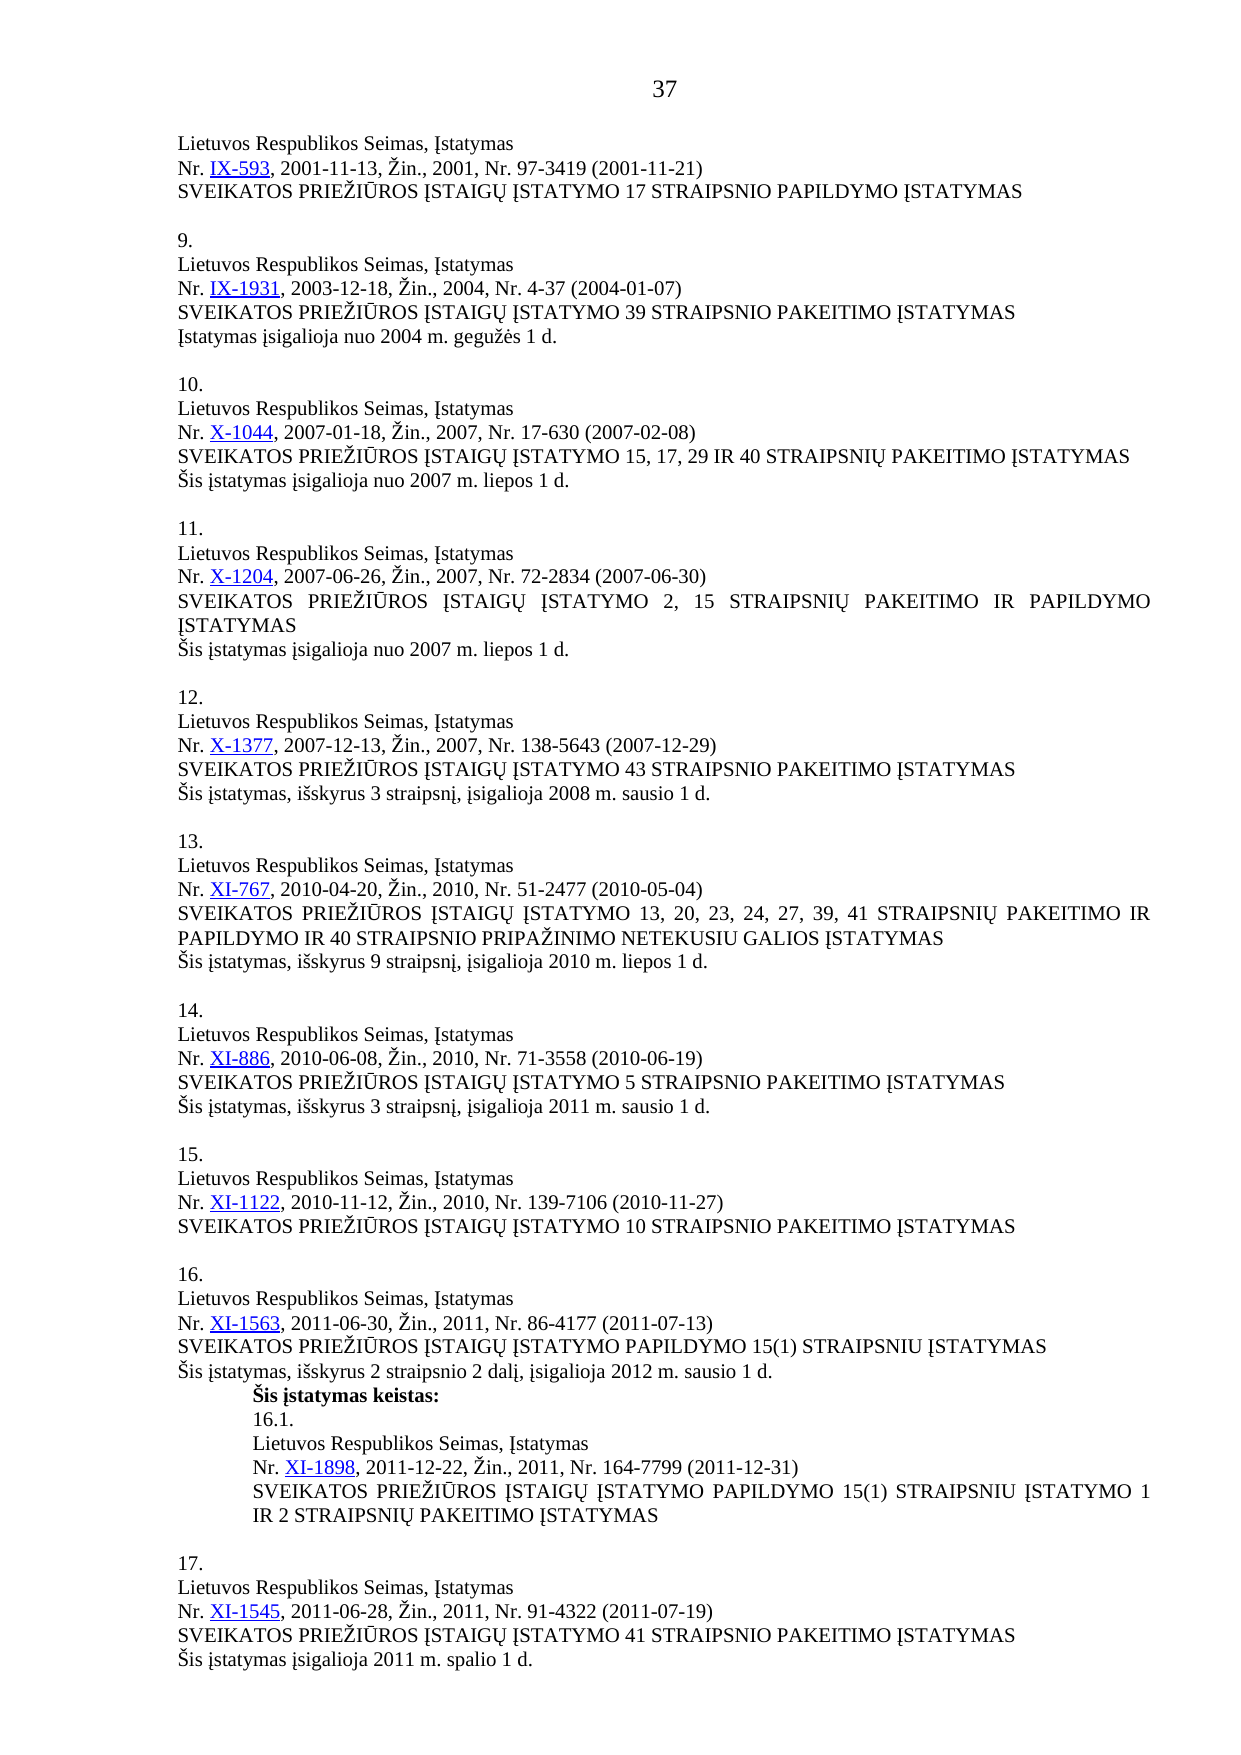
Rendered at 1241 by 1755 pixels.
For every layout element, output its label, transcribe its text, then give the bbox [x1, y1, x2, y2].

text Nr. IX-593, 2001-11-13, Žin., 2001, Nr. 97-3419 (2001-11-21) [177, 155, 1152, 179]
text 14. [177, 998, 1152, 1022]
text Nr. XI-1545, 2011-06-28, Žin., 2011, Nr. 91-4322 (2011-07-19) [177, 1599, 1152, 1623]
text Nr. X-1204, 2007-06-26, Žin., 2007, Nr. 72-2834 (2007-06-30) [177, 564, 1152, 588]
text Lietuvos Respublikos Seimas, Įstatymas [177, 540, 1152, 564]
text Šis įstatymas įsigalioja 2011 m. spalio 1 d. [177, 1647, 1152, 1671]
text 10. [177, 372, 1152, 396]
text 9. [177, 228, 1152, 252]
text Nr. XI-1563, 2011-06-30, Žin., 2011, Nr. 86-4177 (2011-07-13) [177, 1310, 1152, 1334]
text Nr. XI-1122, 2010-11-12, Žin., 2010, Nr. 139-7106 (2010-11-27) [177, 1190, 1152, 1214]
text SVEIKATOS PRIEŽIŪROS ĮSTAIGŲ ĮSTATYMO 5 STRAIPSNIO PAKEITIMO ĮSTATYMAS [177, 1070, 1152, 1094]
text SVEIKATOS PRIEŽIŪROS ĮSTAIGŲ ĮSTATYMO 43 STRAIPSNIO PAKEITIMO ĮSTATYMAS [177, 757, 1152, 781]
text SVEIKATOS PRIEŽIŪROS ĮSTAIGŲ ĮSTATYMO 17 STRAIPSNIO PAPILDYMO ĮSTATYMAS [177, 179, 1152, 203]
text SVEIKATOS PRIEŽIŪROS ĮSTAIGŲ ĮSTATYMO 10 STRAIPSNIO PAKEITIMO ĮSTATYMAS [177, 1214, 1152, 1238]
text Nr. XI-886, 2010-06-08, Žin., 2010, Nr. 71-3558 (2010-06-19) [177, 1046, 1152, 1070]
text SVEIKATOS PRIEŽIŪROS ĮSTAIGŲ ĮSTATYMO 41 STRAIPSNIO PAKEITIMO ĮSTATYMAS [177, 1623, 1152, 1647]
text Lietuvos Respublikos Seimas, Įstatymas [177, 1022, 1152, 1046]
text Nr. X-1044, 2007-01-18, Žin., 2007, Nr. 17-630 (2007-02-08) [177, 420, 1152, 444]
text Nr. IX-1931, 2003-12-18, Žin., 2004, Nr. 4-37 (2004-01-07) [177, 276, 1152, 300]
text Lietuvos Respublikos Seimas, Įstatymas [177, 853, 1152, 877]
text SVEIKATOS PRIEŽIŪROS ĮSTAIGŲ ĮSTATYMO 13, 20, 23, 24, 27, 39, 41 STRAIPSNIŲ PAKEITIMO IR PAPILDYMO IR 40 STRAIPSNIO PRIPAŽINIMO NETEKUSIU GALIOS ĮSTATYMAS [177, 901, 1152, 949]
text Šis įstatymas, išskyrus 2 straipsnio 2 dalį, įsigalioja 2012 m. sausio 1 d. [177, 1358, 1152, 1383]
text Lietuvos Respublikos Seimas, Įstatymas [177, 1575, 1152, 1599]
text Lietuvos Respublikos Seimas, Įstatymas [177, 131, 1152, 155]
text SVEIKATOS PRIEŽIŪROS ĮSTAIGŲ ĮSTATYMO PAPILDYMO 15(1) STRAIPSNIU ĮSTATYMAS [177, 1334, 1152, 1358]
text Lietuvos Respublikos Seimas, Įstatymas [177, 1431, 1152, 1455]
text 17. [177, 1551, 1152, 1575]
text 11. [177, 516, 1152, 540]
text SVEIKATOS PRIEŽIŪROS ĮSTAIGŲ ĮSTATYMO 39 STRAIPSNIO PAKEITIMO ĮSTATYMAS [177, 300, 1152, 324]
text SVEIKATOS PRIEŽIŪROS ĮSTAIGŲ ĮSTATYMO PAPILDYMO 15(1) STRAIPSNIU ĮSTATYMO 1 IR 2 STRAIPSNIŲ PAKEITIMO ĮSTATYMAS [252, 1479, 1152, 1527]
text Šis įstatymas įsigalioja nuo 2007 m. liepos 1 d. [177, 468, 1152, 492]
text Šis įstatymas, išskyrus 3 straipsnį, įsigalioja 2008 m. sausio 1 d. [177, 781, 1152, 805]
text SVEIKATOS PRIEŽIŪROS ĮSTAIGŲ ĮSTATYMO 15, 17, 29 IR 40 STRAIPSNIŲ PAKEITIMO ĮSTATYMAS [177, 444, 1152, 468]
text Lietuvos Respublikos Seimas, Įstatymas [177, 709, 1152, 733]
text 15. [177, 1142, 1152, 1166]
text Lietuvos Respublikos Seimas, Įstatymas [177, 396, 1152, 420]
text Šis įstatymas keistas: [177, 1383, 1152, 1407]
text 16. [177, 1262, 1152, 1286]
text Nr. X-1377, 2007-12-13, Žin., 2007, Nr. 138-5643 (2007-12-29) [177, 733, 1152, 757]
text Šis įstatymas įsigalioja nuo 2007 m. liepos 1 d. [177, 637, 1152, 661]
text Nr. XI-767, 2010-04-20, Žin., 2010, Nr. 51-2477 (2010-05-04) [177, 877, 1152, 901]
text 12. [177, 685, 1152, 709]
text Lietuvos Respublikos Seimas, Įstatymas [177, 1286, 1152, 1310]
text Lietuvos Respublikos Seimas, Įstatymas [177, 1166, 1152, 1190]
text 13. [177, 829, 1152, 853]
text SVEIKATOS PRIEŽIŪROS ĮSTAIGŲ ĮSTATYMO 2, 15 STRAIPSNIŲ PAKEITIMO IR PAPILDYMO ĮSTATYMAS [177, 588, 1152, 637]
text Įstatymas įsigalioja nuo 2004 m. gegužės 1 d. [177, 324, 1152, 348]
text Šis įstatymas, išskyrus 3 straipsnį, įsigalioja 2011 m. sausio 1 d. [177, 1094, 1152, 1118]
text Šis įstatymas, išskyrus 9 straipsnį, įsigalioja 2010 m. liepos 1 d. [177, 949, 1152, 973]
text Nr. XI-1898, 2011-12-22, Žin., 2011, Nr. 164-7799 (2011-12-31) [177, 1455, 1152, 1479]
text Lietuvos Respublikos Seimas, Įstatymas [177, 252, 1152, 276]
text 16.1. [177, 1407, 1152, 1431]
